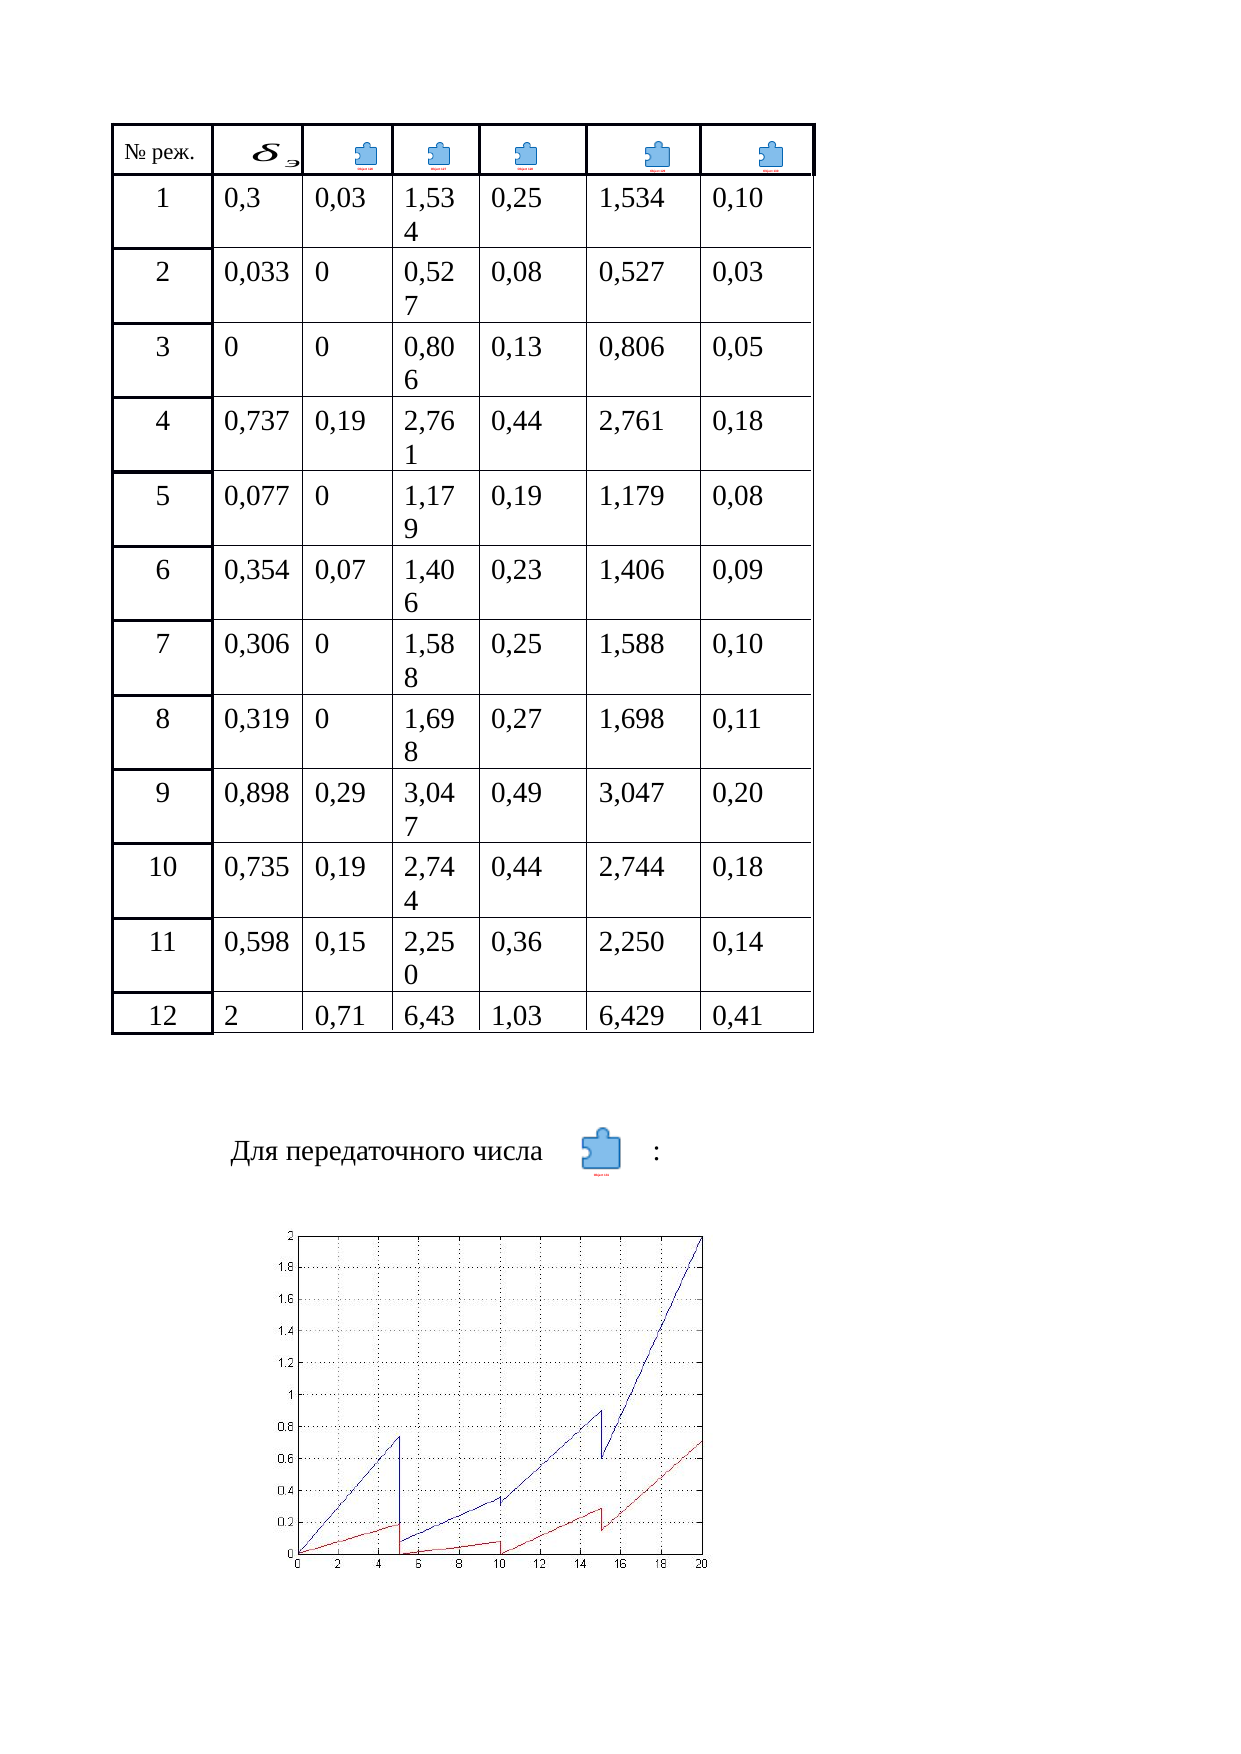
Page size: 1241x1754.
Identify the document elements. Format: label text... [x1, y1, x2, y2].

table_cell 0,07 [303, 546, 392, 619]
table_cell 0 [303, 248, 392, 322]
table_cell 0,29 [303, 769, 392, 842]
table_cell 0,806 [587, 323, 700, 396]
table_cell 0,36 [480, 918, 586, 991]
table_cell 2 [214, 992, 303, 1032]
table_header [481, 126, 585, 173]
table_cell 1,588 [587, 620, 700, 693]
table_cell 1 [114, 176, 211, 247]
table_header № реж. [114, 126, 211, 173]
table_cell 0,735 [214, 843, 302, 917]
table_header [214, 126, 301, 173]
table_cell 0,527 [393, 248, 479, 322]
table_cell 0,806 [393, 323, 479, 396]
table_header [304, 126, 391, 173]
table_cell 0,354 [214, 546, 302, 619]
table_cell 0,527 [587, 248, 700, 322]
table_cell 10 [114, 845, 211, 917]
table_cell 6,43 [392, 992, 479, 1032]
table_cell 2,761 [393, 397, 479, 470]
table_cell 0,09 [701, 545, 813, 619]
table_cell 2,744 [393, 843, 479, 917]
table_cell 11 [114, 920, 211, 991]
table_cell 0,49 [480, 769, 586, 842]
table_cell 2,761 [587, 397, 700, 470]
table_cell 3 [114, 325, 211, 396]
table_cell 0,25 [480, 620, 586, 693]
table_cell 7 [114, 622, 211, 693]
table_cell 4 [114, 399, 211, 470]
table_cell 0,14 [701, 917, 813, 991]
table_cell 0,19 [303, 397, 392, 470]
table_cell 2,250 [587, 918, 700, 991]
table_cell 0,71 [303, 992, 392, 1032]
table_cell 0 [303, 471, 392, 545]
table_cell 2 [114, 250, 211, 322]
table_cell 0,306 [214, 620, 302, 693]
table_cell 8 [114, 697, 211, 768]
table_cell 1,534 [587, 176, 700, 247]
table_cell 0,44 [480, 397, 586, 470]
table_cell 0 [303, 323, 392, 396]
table_cell 0 [214, 323, 302, 396]
table_cell 0,18 [701, 842, 813, 917]
table_cell 0,319 [214, 695, 302, 768]
table_cell 0,898 [214, 769, 302, 842]
table_cell 1,179 [393, 471, 479, 545]
table_cell 0,598 [214, 918, 302, 991]
table_cell 0,033 [214, 248, 302, 322]
table_cell 0,44 [480, 843, 586, 917]
table_cell 0,19 [303, 843, 392, 917]
table_cell 0,13 [480, 323, 586, 396]
table_cell 0,19 [480, 471, 586, 545]
table_cell 2,744 [587, 843, 700, 917]
table_cell 0,41 [700, 991, 813, 1032]
table_cell 0,737 [214, 397, 302, 470]
table_cell 0,077 [214, 471, 302, 545]
table_cell 1,698 [393, 695, 479, 768]
table_cell 0,27 [480, 695, 586, 768]
table_cell 0,08 [480, 248, 586, 322]
table_cell 0 [303, 620, 392, 693]
table_header [588, 126, 699, 173]
table_cell 2,250 [393, 918, 479, 991]
table_cell 0,18 [701, 396, 813, 470]
table_cell 1,534 [393, 176, 479, 247]
table_header [394, 126, 478, 173]
table_cell 0,11 [701, 694, 813, 768]
table_cell 1,588 [393, 620, 479, 693]
table_cell 1,406 [587, 546, 700, 619]
table_header [702, 126, 812, 173]
table_cell 0,20 [701, 768, 813, 842]
table_cell 6,429 [587, 992, 700, 1032]
table_cell 0,25 [480, 176, 586, 247]
table_cell 9 [114, 771, 211, 842]
table_cell 0,08 [701, 470, 813, 545]
picture [230, 1206, 751, 1596]
table_cell 3,047 [587, 769, 700, 842]
table_cell 6 [114, 548, 211, 619]
table_cell 3,047 [393, 769, 479, 842]
table_cell 0,3 [214, 176, 302, 247]
table_cell 12 [114, 994, 211, 1032]
table_cell 0,03 [701, 247, 813, 322]
table_cell 1,03 [479, 992, 587, 1032]
table_cell 5 [114, 474, 211, 545]
table_cell 0,10 [701, 173, 813, 247]
table_cell 0,15 [303, 918, 392, 991]
table_cell 0 [303, 695, 392, 768]
table_cell 1,406 [393, 546, 479, 619]
table_cell 1,698 [587, 695, 700, 768]
table_cell 0,03 [303, 176, 392, 247]
table_cell 1,179 [587, 471, 700, 545]
text Для передаточного числа : [177, 1123, 1152, 1177]
table_cell 0,23 [480, 546, 586, 619]
table_cell 0,10 [701, 619, 813, 693]
table_cell 0,05 [701, 322, 813, 396]
